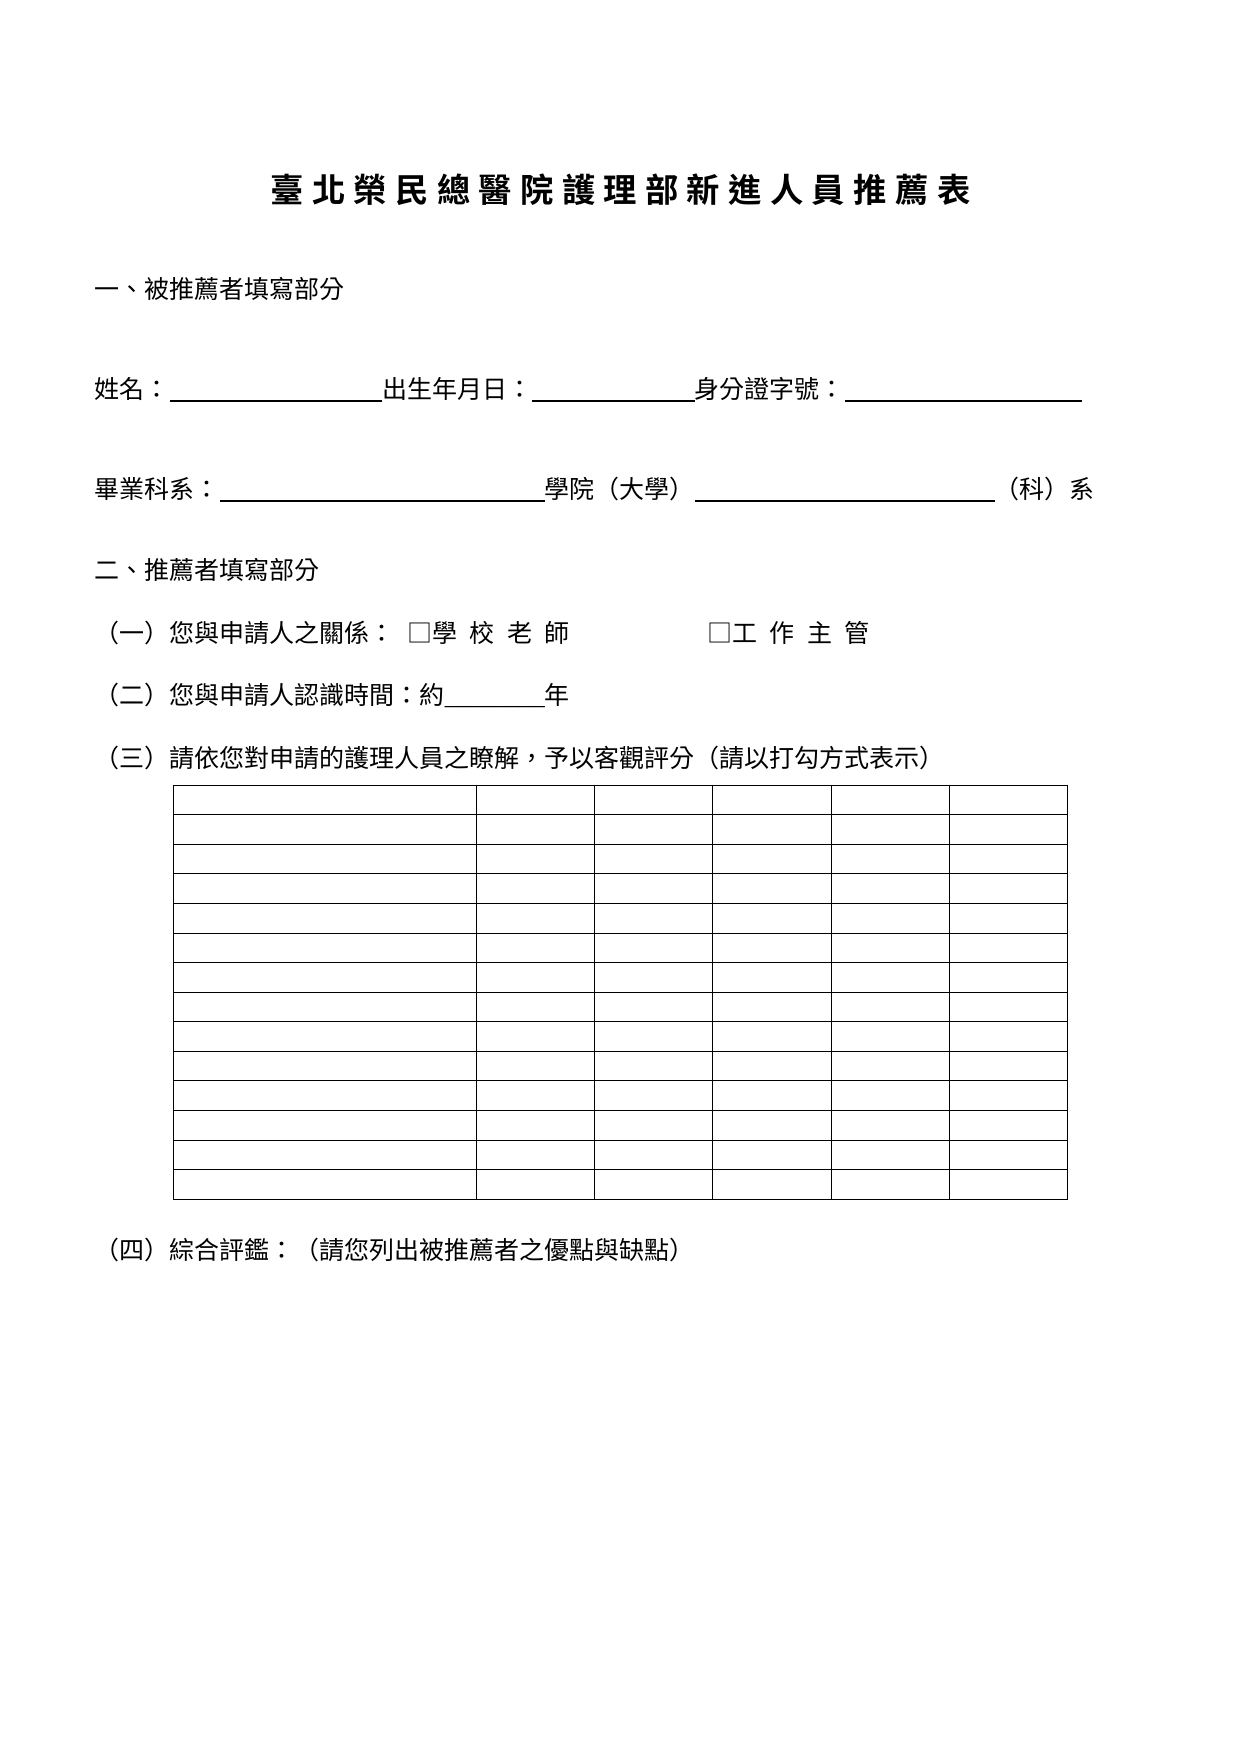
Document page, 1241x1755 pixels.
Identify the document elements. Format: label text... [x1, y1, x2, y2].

table_cell 書面寫作能力 [174, 1141, 476, 1169]
table_cell [595, 904, 712, 932]
table_header 中下 [713, 786, 831, 814]
table_cell 品 德 [174, 934, 476, 962]
table_cell [595, 874, 712, 903]
text （四）綜合評鑑：（請您列出被推薦者之優點與缺點） [94, 1207, 1146, 1270]
table_cell 情緒管理 [174, 963, 476, 992]
table_cell 溝通表達能力 [174, 1081, 476, 1110]
text 畢業科系： 學院（大學） （科）系 [94, 446, 1146, 508]
table_cell 問題解決能力 [174, 1052, 476, 1080]
table_cell 合作與人際關係 [174, 1022, 476, 1051]
table_cell [950, 1052, 1067, 1080]
table_cell [713, 1141, 831, 1169]
table_cell [713, 1111, 831, 1139]
table_cell [713, 874, 831, 903]
table_cell [950, 963, 1067, 992]
table_cell [950, 874, 1067, 903]
table_cell [950, 1022, 1067, 1051]
table_cell [477, 1170, 594, 1199]
table_cell [595, 845, 712, 873]
table_cell [477, 963, 594, 992]
text （二）您與申請人認識時間：約________年 [94, 652, 1146, 714]
table_header [174, 786, 476, 814]
table_cell [950, 934, 1067, 962]
table_cell [595, 815, 712, 844]
table_cell [950, 845, 1067, 873]
table_cell [832, 993, 949, 1021]
table_cell [832, 1170, 949, 1199]
table_cell [832, 963, 949, 992]
table_cell [595, 1170, 712, 1199]
table_cell [950, 993, 1067, 1021]
table_cell [477, 904, 594, 932]
table_cell [832, 1141, 949, 1169]
table_cell [713, 993, 831, 1021]
table_cell [477, 993, 594, 1021]
table_cell [832, 1111, 949, 1139]
table_cell [595, 1111, 712, 1139]
table_cell [477, 845, 594, 873]
table_cell [950, 1170, 1067, 1199]
table_cell [477, 1022, 594, 1051]
table_header 優良 [477, 786, 594, 814]
text 臺北榮民總醫院護理部新進人員推薦表 [94, 146, 1146, 208]
table_cell [595, 1081, 712, 1110]
table_cell [713, 1052, 831, 1080]
table_cell [477, 874, 594, 903]
text 二、推薦者填寫部分 [94, 527, 1146, 589]
table_cell [713, 845, 831, 873]
table_cell [713, 1170, 831, 1199]
table_cell 專業知識與技能 [174, 845, 476, 873]
table_cell [832, 845, 949, 873]
table_cell 對專業投入與興趣 [174, 993, 476, 1021]
table_cell [477, 1141, 594, 1169]
table_cell [477, 1052, 594, 1080]
table_header 中等 [595, 786, 712, 814]
table_cell [595, 1022, 712, 1051]
table_cell [595, 963, 712, 992]
table_cell [477, 815, 594, 844]
table_header 無法評鑑 [950, 786, 1067, 814]
table_header 差 [832, 786, 949, 814]
table_cell [595, 993, 712, 1021]
table_cell [713, 1081, 831, 1110]
table_cell [713, 904, 831, 932]
table_cell [832, 1052, 949, 1080]
table_cell [832, 815, 949, 844]
table_cell [950, 904, 1067, 932]
table_cell 服務熱誠 [174, 874, 476, 903]
table_cell [832, 874, 949, 903]
text 一、被推薦者填寫部分 [94, 246, 1146, 308]
table_cell [832, 1081, 949, 1110]
table_cell [477, 1111, 594, 1139]
table_cell 一般知識 [174, 815, 476, 844]
text 姓名： 出生年月日： 身分證字號： [94, 346, 1146, 408]
table_cell 責任感 [174, 904, 476, 932]
table_cell [832, 934, 949, 962]
table_cell [950, 815, 1067, 844]
table_cell [950, 1141, 1067, 1169]
table_cell [713, 815, 831, 844]
table_cell [950, 1081, 1067, 1110]
table_cell [595, 1141, 712, 1169]
table_cell [832, 1022, 949, 1051]
table_cell [832, 904, 949, 932]
table_cell [595, 1052, 712, 1080]
table_cell [595, 934, 712, 962]
table_cell [713, 1022, 831, 1051]
table_cell [477, 934, 594, 962]
text （一）您與申請人之關係： □學 校 老 師 □工 作 主 管 [94, 589, 1146, 652]
table_cell [477, 1081, 594, 1110]
table_cell [713, 934, 831, 962]
table_cell [950, 1111, 1067, 1139]
table_cell [713, 963, 831, 992]
table_cell 組織能力 [174, 1111, 476, 1139]
text （三）請依您對申請的護理人員之瞭解，予以客觀評分（請以打勾方式表示） [94, 714, 1146, 777]
table_cell 創造能力 [174, 1170, 476, 1199]
